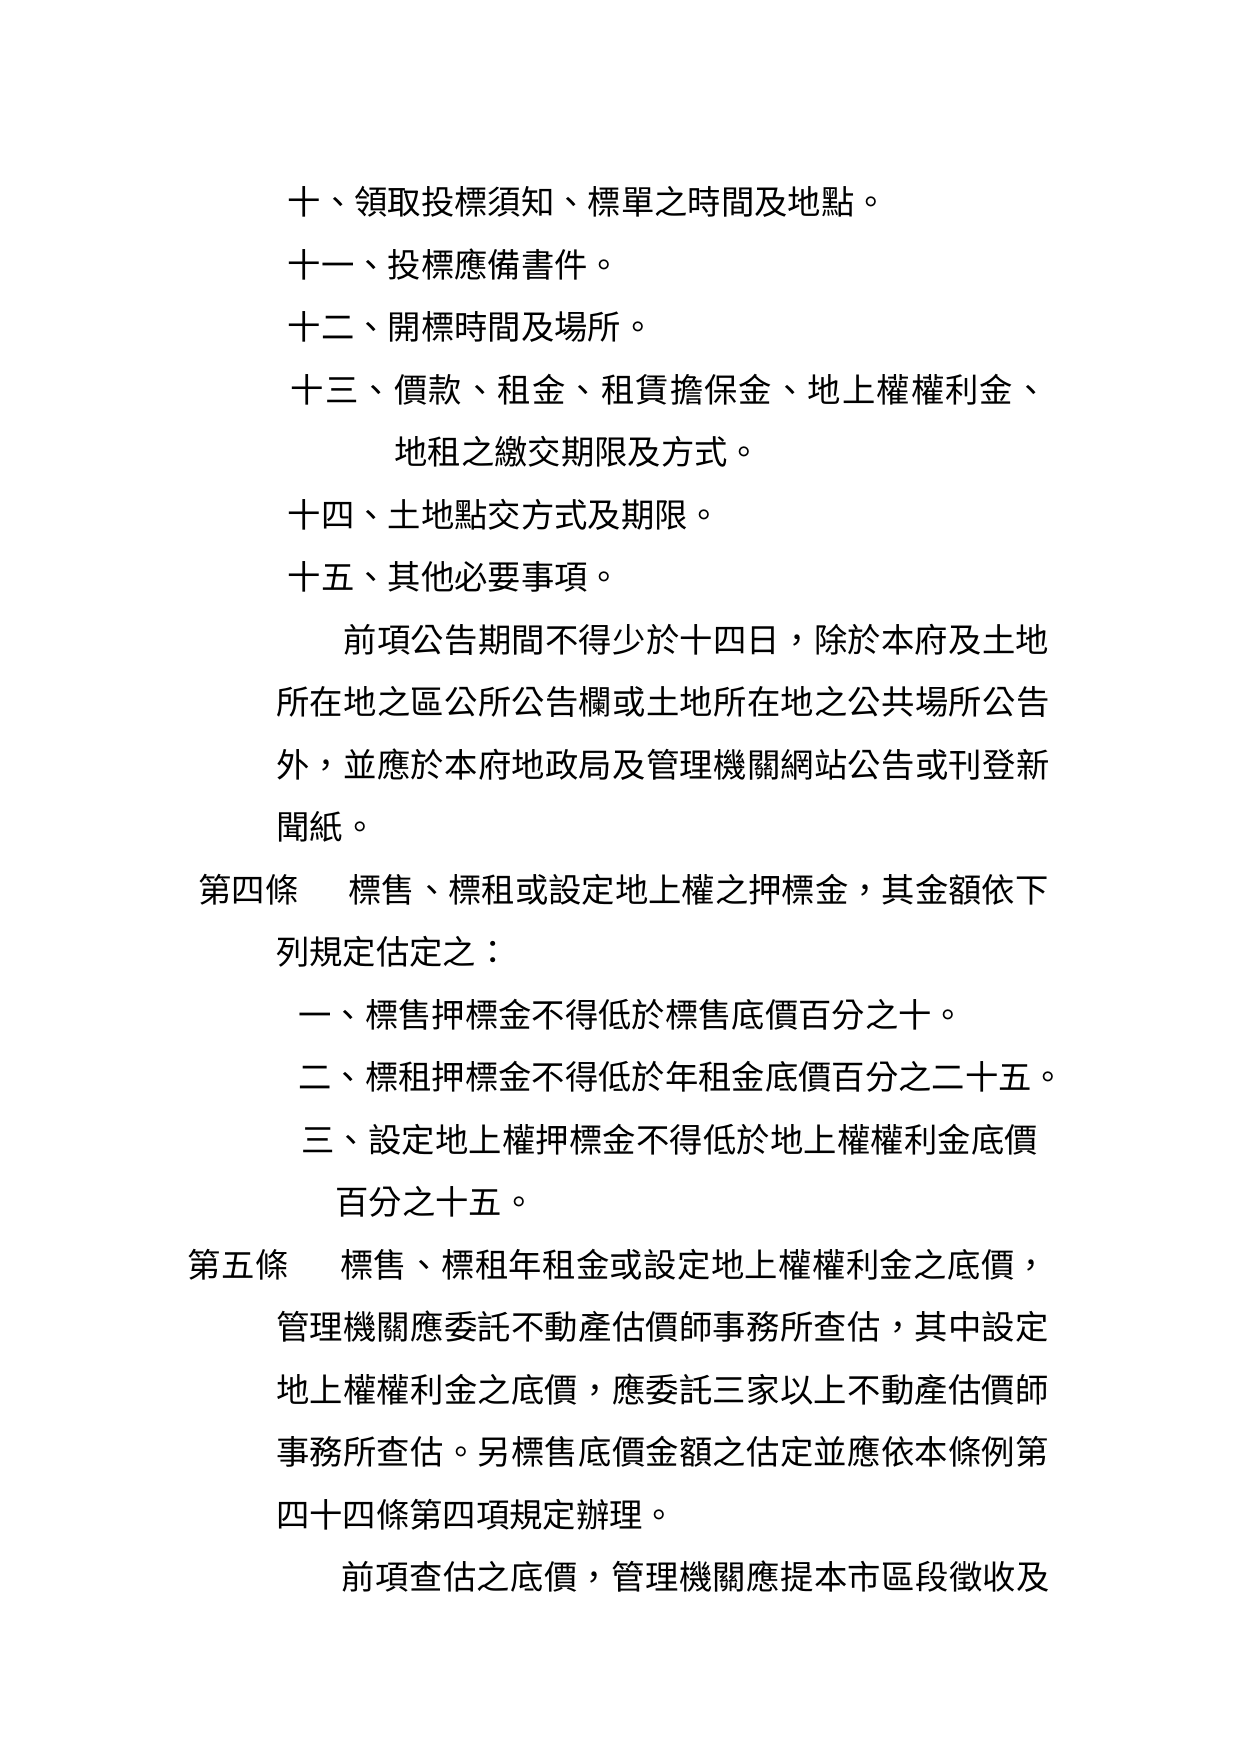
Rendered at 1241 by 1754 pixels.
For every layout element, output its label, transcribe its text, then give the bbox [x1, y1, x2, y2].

text 十四、土地點交方式及期限。 [187, 471, 1050, 533]
text 二、標租押標金不得低於年租金底價百分之二十五。 [158, 1033, 1050, 1096]
text 十一、投標應備書件。 [187, 221, 1050, 283]
text 十三、價款、租金、租賃擔保金、地上權權利金、地租之繳交期限及方式。 [187, 346, 1050, 471]
text 第五條 標售、標租年租金或設定地上權權利金之底價，管理機關應委託不動產估價師事務所查估，其中設定地上權權利金之底價，應委託三家以上不動產估價師事務所查估。另標售底價金額之估定並應依本條例第四十四條第四項規定辦理。 [187, 1221, 1050, 1533]
text 前項公告期間不得少於十四日，除於本府及土地所在地之區公所公告欄或土地所在地之公共場所公告外，並應於本府地政局及管理機關網站公告或刊登新聞紙。 [158, 596, 1050, 846]
text 第四條 標售、標租或設定地上權之押標金，其金額依下列規定估定之： [158, 846, 1050, 971]
text 前項查估之底價，管理機關應提本市區段徵收及 [276, 1533, 1050, 1596]
text 十二、開標時間及場所。 [187, 283, 1050, 346]
text 十、領取投標須知、標單之時間及地點。 [187, 158, 1050, 221]
text 三、設定地上權押標金不得低於地上權權利金底價百分之十五。 [159, 1096, 1040, 1221]
text 十五、其他必要事項。 [187, 533, 1050, 596]
text 一、標售押標金不得低於標售底價百分之十。 [158, 971, 1050, 1033]
